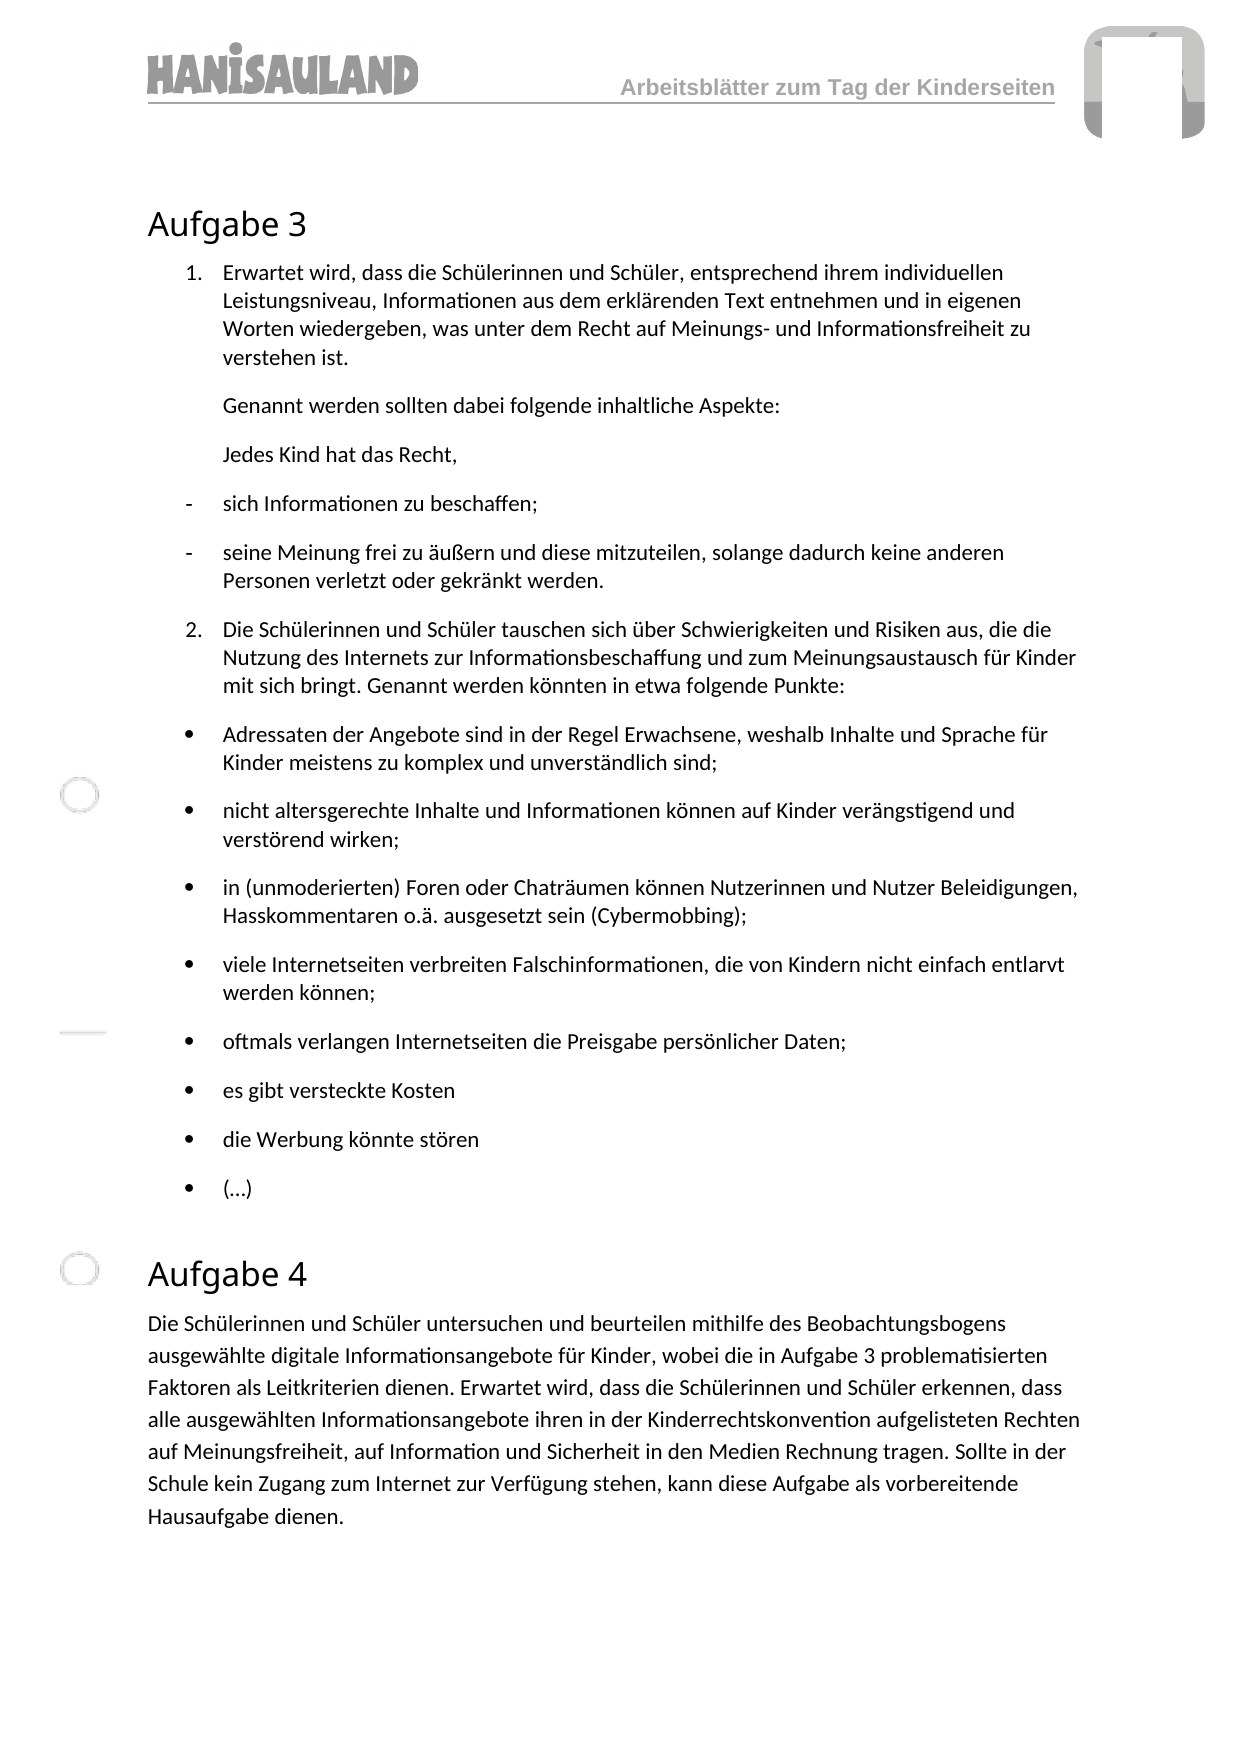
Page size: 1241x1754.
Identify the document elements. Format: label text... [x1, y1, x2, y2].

text Die Schülerinnen und Schüler untersuchen und beurteilen mithilfe des Beobachtungsbogens ausgewählte digitale Informationsangebote für Kinder, wobei die in Aufgabe 3 problematisierten Faktoren als Leitkriterien dienen. Erwartet wird, dass die Schülerinnen und Schüler erkennen, dass alle ausgewählten Informationsangebote ihren in der Kinderrechtskonvention aufgelisteten Rechten auf Meinungsfreiheit, auf Information und Sicherheit in den Medien Rechnung tragen. Sollte in der Schule kein Zugang zum Internet zur Verfügung stehen, kann diese Aufgabe als vorbereitende Hausaufgabe dienen. [148, 1309, 1093, 1530]
list sich Informationen zu beschaffen; [185, 489, 1093, 517]
list seine Meinung frei zu äußern und diese mitzuteilen, solange dadurch keine anderen Personen verletzt oder gekränkt werden. [185, 538, 1093, 594]
list Genannt werden sollten dabei folgende inhaltliche Aspekte: [223, 391, 1093, 419]
list die Werbung könnte stören [185, 1125, 1093, 1153]
list nicht altersgerechte Inhalte und Informationen können auf Kinder verängstigend und verstörend wirken; [185, 797, 1093, 853]
list Jedes Kind hat das Recht, [223, 440, 1093, 468]
text Aufgabe 4 [148, 1251, 1093, 1296]
text Aufgabe 3 [148, 201, 1093, 246]
list Die Schülerinnen und Schüler tauschen sich über Schwierigkeiten und Risiken aus, die die Nutzung des Internets zur Informationsbeschaffung und zum Meinungsaustausch für Kinder mit sich bringt. Genannt werden könnten in etwa folgende Punkte: [185, 615, 1093, 699]
list (…) [185, 1174, 1093, 1230]
list oftmals verlangen Internetseiten die Preisgabe persönlicher Daten; [185, 1027, 1093, 1055]
list in (unmoderierten) Foren oder Chaträumen können Nutzerinnen und Nutzer Beleidigungen, Hasskommentaren o.ä. ausgesetzt sein (Cybermobbing); [185, 873, 1093, 929]
list Erwartet wird, dass die Schülerinnen und Schüler, entsprechend ihrem individuellen Leistungsniveau, Informationen aus dem erklärenden Text entnehmen und in eigenen Worten wiedergeben, was unter dem Recht auf Meinungs- und Informationsfreiheit zu verstehen ist. [185, 258, 1093, 371]
list viele Internetseiten verbreiten Falschinformationen, die von Kindern nicht einfach entlarvt werden können; [185, 950, 1093, 1006]
list Adressaten der Angebote sind in der Regel Erwachsene, weshalb Inhalte und Sprache für Kinder meistens zu komplex und unverständlich sind; [185, 720, 1093, 776]
list es gibt versteckte Kosten [185, 1076, 1093, 1104]
